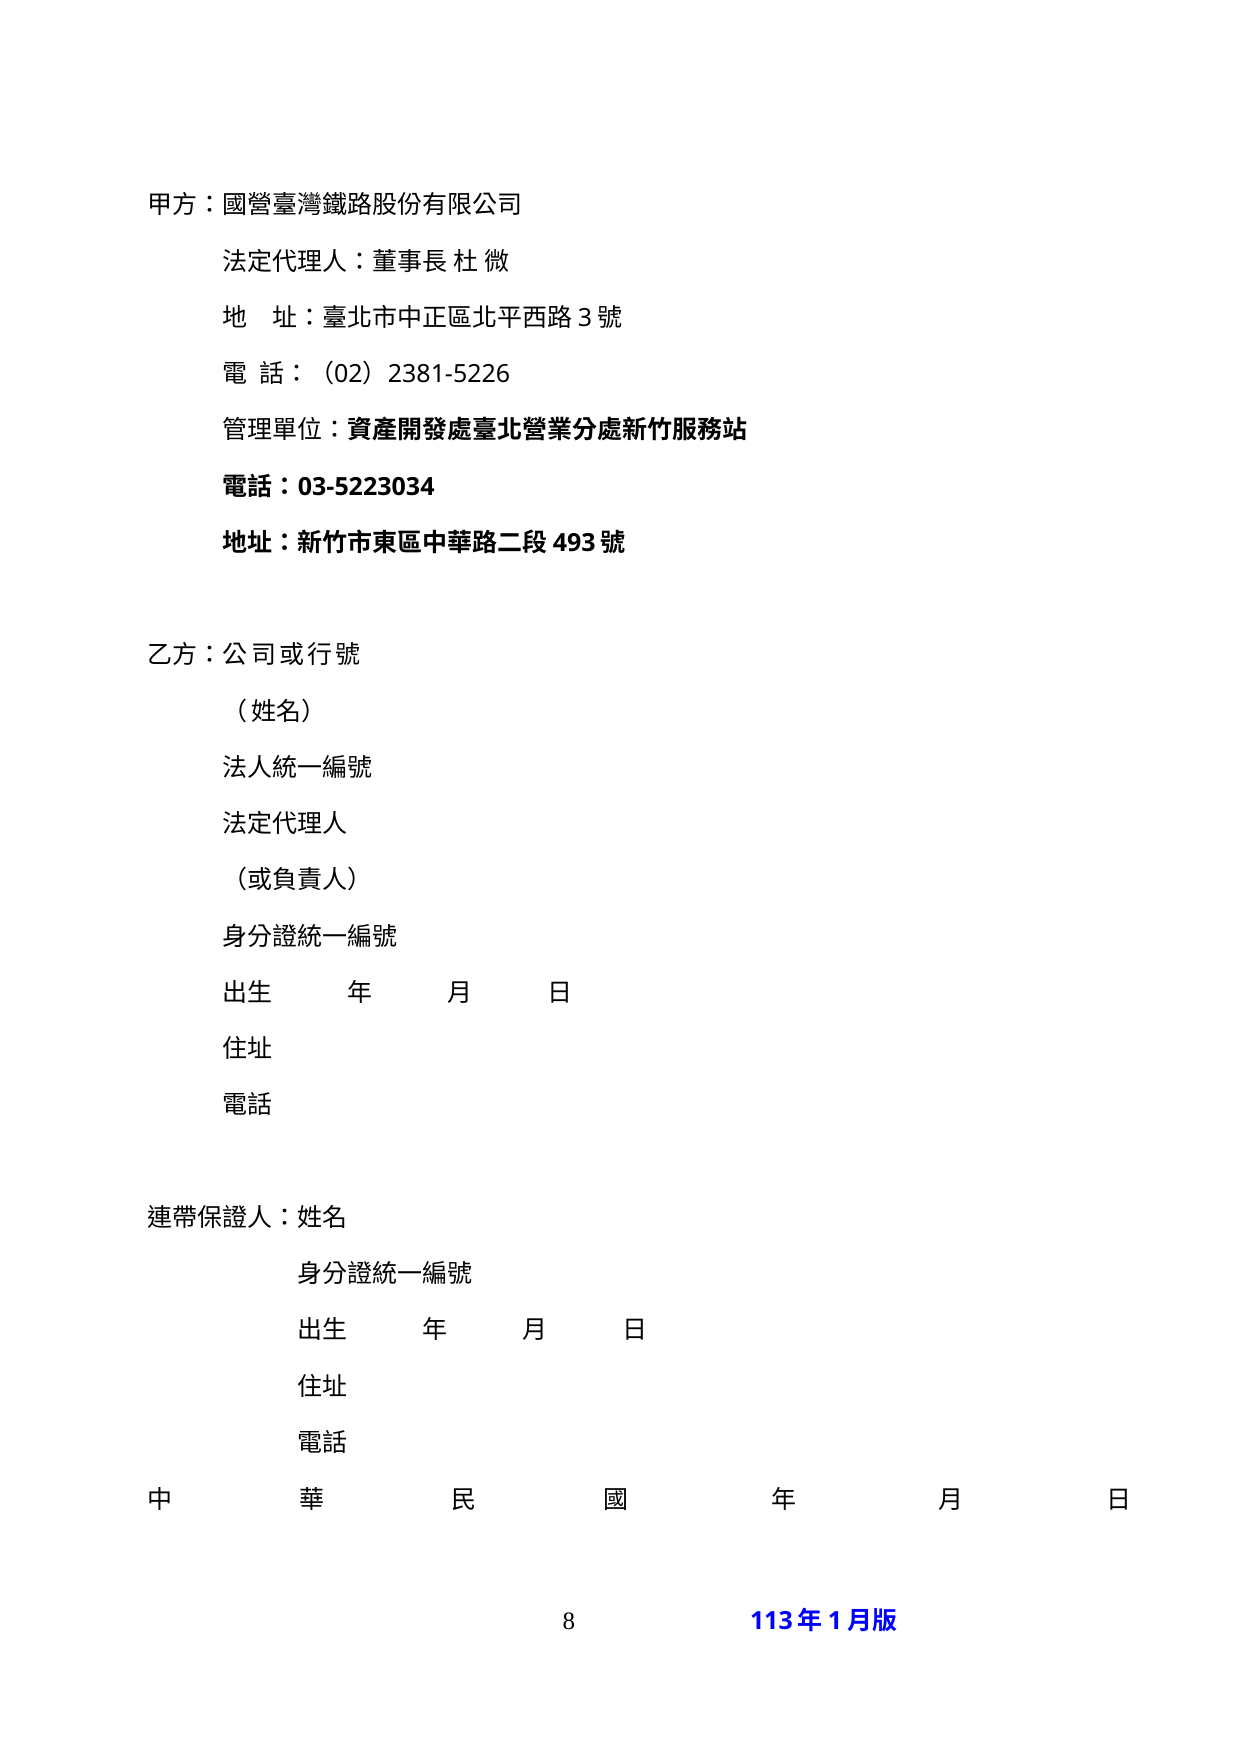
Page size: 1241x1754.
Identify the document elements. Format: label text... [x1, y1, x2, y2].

text 法定代理人：董事長 杜 微 [223, 241, 1092, 278]
text 住址 [223, 1028, 1092, 1066]
text 住址 [298, 1366, 1092, 1403]
text 電話 [298, 1422, 1092, 1459]
text 身分證統一編號 [298, 1253, 1092, 1291]
text 地址：新竹市東區中華路二段493號 [223, 522, 1092, 559]
text 甲方：國營臺灣鐵路股份有限公司 [148, 184, 1092, 222]
text （姓名） [223, 691, 1092, 728]
text 管理單位：資產開發處臺北營業分處新竹服務站 [223, 409, 1092, 447]
text 身分證統一編號 [223, 916, 1092, 953]
text 電話：03-5223034 [223, 466, 1092, 503]
text 中 華 民 國 年 月 日 [148, 1478, 1132, 1516]
text 電 話：（02）2381-5226 [223, 353, 1092, 391]
text （或負責人） [223, 859, 1092, 897]
text 地 址：臺北市中正區北平西路3號 [223, 297, 1092, 334]
text 出生 年 月 日 [298, 1309, 1092, 1347]
text 乙方：公司或行號 [148, 634, 1092, 672]
text 連帶保證人：姓名 [148, 1197, 1092, 1234]
text 電話 [223, 1084, 1092, 1122]
text 法定代理人 [223, 803, 1092, 841]
text 法人統一編號 [223, 747, 1092, 784]
text 出生 年 月 日 [223, 972, 1092, 1009]
